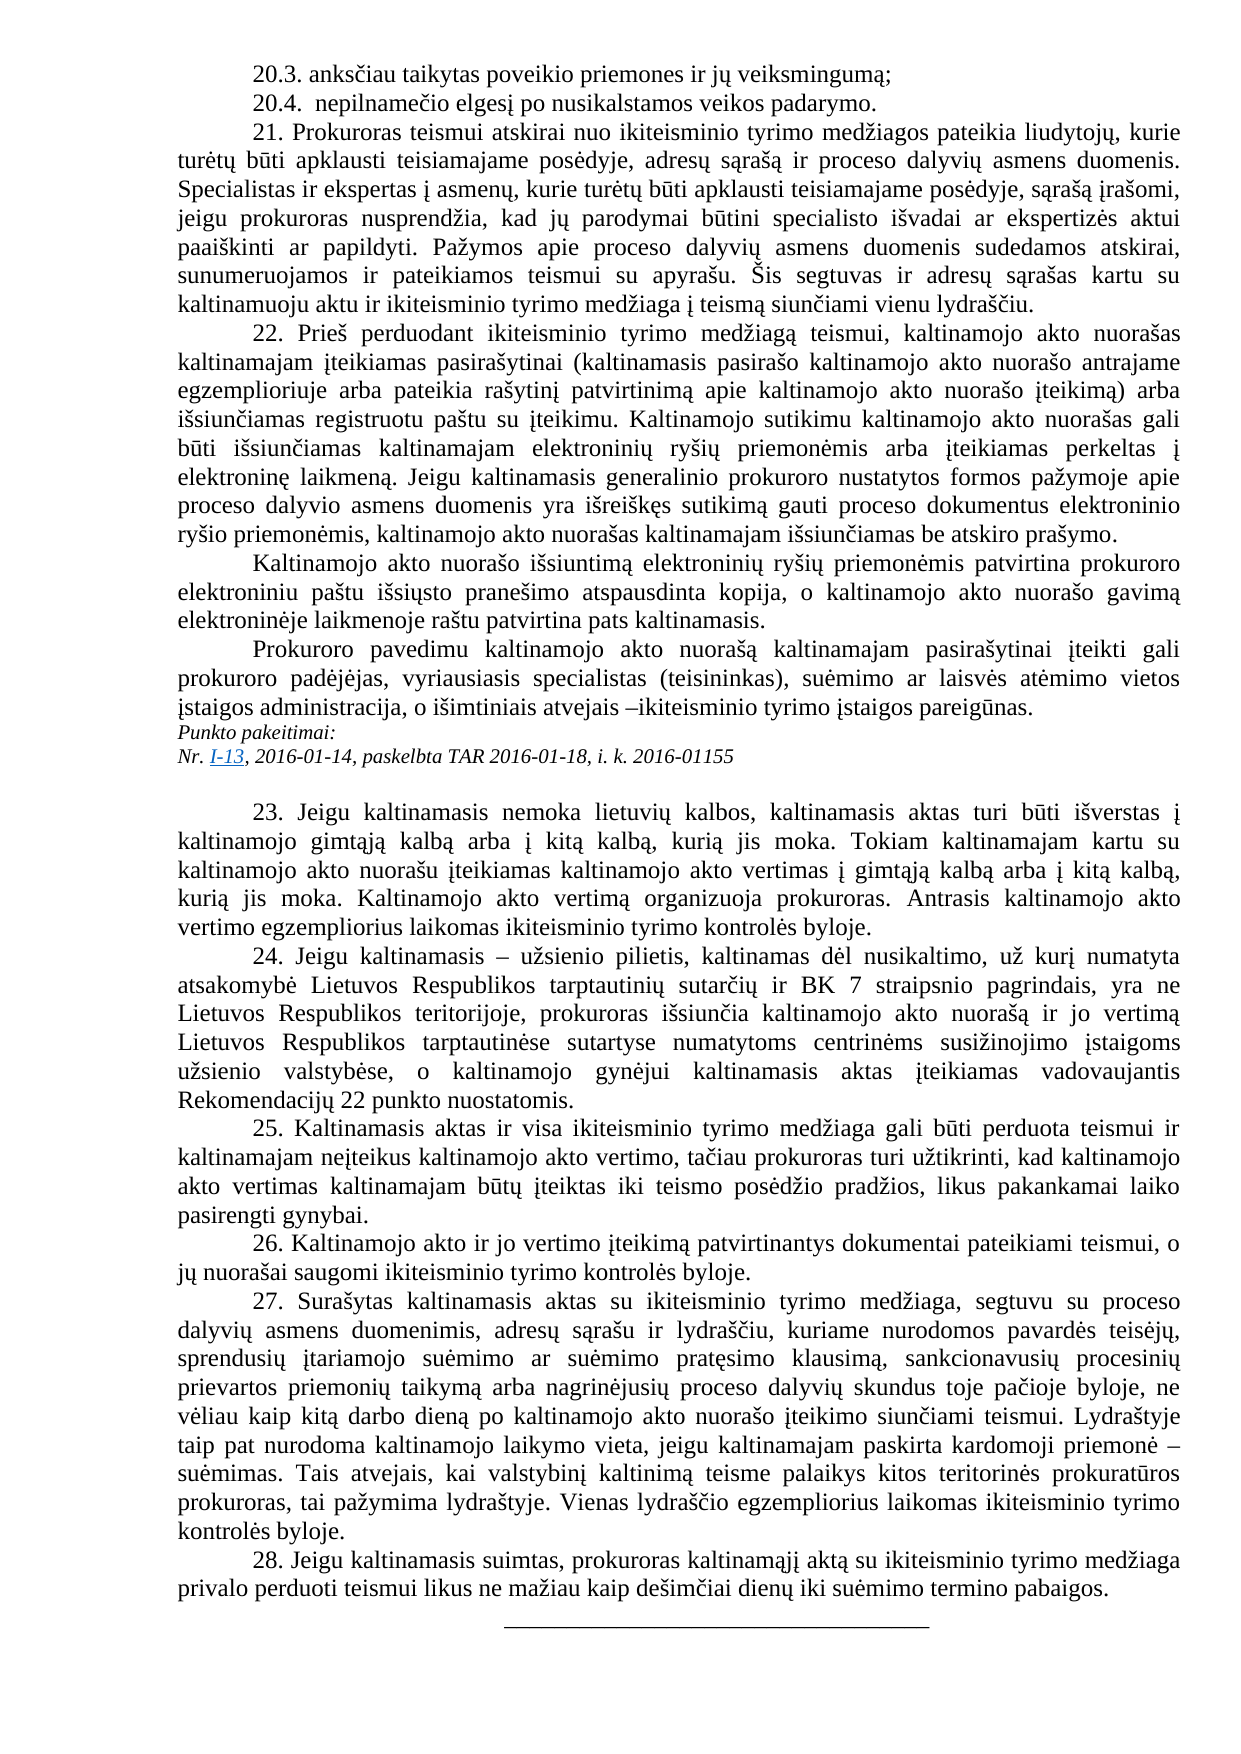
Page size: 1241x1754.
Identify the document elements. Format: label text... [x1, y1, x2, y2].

text 20.4. nepilnamečio elgesį po nusikalstamos veikos padarymo. [177, 88, 1181, 117]
text 26. Kaltinamojo akto ir jo vertimo įteikimą patvirtinantys dokumentai pateikiami teismui, o jų nuorašai saugomi ikiteisminio tyrimo kontrolės byloje. [177, 1228, 1181, 1286]
text Prokuroro pavedimu kaltinamojo akto nuorašą kaltinamajam pasirašytinai įteikti gali prokuroro padėjėjas, vyriausiasis specialistas (teisininkas), suėmimo ar laisvės atėmimo vietos įstaigos administracija, o išimtiniais atvejais –ikiteisminio tyrimo įstaigos pareigūnas. [177, 634, 1181, 720]
text 25. Kaltinamasis aktas ir visa ikiteisminio tyrimo medžiaga gali būti perduota teismui ir kaltinamajam neįteikus kaltinamojo akto vertimo, tačiau prokuroras turi užtikrinti, kad kaltinamojo akto vertimas kaltinamajam būtų įteiktas iki teismo posėdžio pradžios, likus pakankamai laiko pasirengti gynybai. [177, 1113, 1181, 1228]
text Nr. I-13, 2016-01-14, paskelbta TAR 2016-01-18, i. k. 2016-01155 [177, 744, 1181, 768]
text 20.3. anksčiau taikytas poveikio priemones ir jų veiksmingumą; [177, 59, 1181, 88]
text 27. Surašytas kaltinamasis aktas su ikiteisminio tyrimo medžiaga, segtuvu su proceso dalyvių asmens duomenimis, adresų sąrašu ir lydraščiu, kuriame nurodomos pavardės teisėjų, sprendusių įtariamojo suėmimo ar suėmimo pratęsimo klausimą, sankcionavusių procesinių prievartos priemonių taikymą arba nagrinėjusių proceso dalyvių skundus toje pačioje byloje, ne vėliau kaip kitą darbo dieną po kaltinamojo akto nuorašo įteikimo siunčiami teismui. Lydraštyje taip pat nurodoma kaltinamojo laikymo vieta, jeigu kaltinamajam paskirta kardomoji priemonė – suėmimas. Tais atvejais, kai valstybinį kaltinimą teisme palaikys kitos teritorinės prokuratūros prokuroras, tai pažymima lydraštyje. Vienas lydraščio egzempliorius laikomas ikiteisminio tyrimo kontrolės byloje. [177, 1286, 1181, 1545]
text 23. Jeigu kaltinamasis nemoka lietuvių kalbos, kaltinamasis aktas turi būti išverstas į kaltinamojo gimtąją kalbą arba į kitą kalbą, kurią jis moka. Tokiam kaltinamajam kartu su kaltinamojo akto nuorašu įteikiamas kaltinamojo akto vertimas į gimtąją kalbą arba į kitą kalbą, kurią jis moka. Kaltinamojo akto vertimą organizuoja prokuroras. Antrasis kaltinamojo akto vertimo egzempliorius laikomas ikiteisminio tyrimo kontrolės byloje. [177, 797, 1181, 941]
text Kaltinamojo akto nuorašo išsiuntimą elektroninių ryšių priemonėmis patvirtina prokuroro elektroniniu paštu išsiųsto pranešimo atspausdinta kopija, o kaltinamojo akto nuorašo gavimą elektroninėje laikmenoje raštu patvirtina pats kaltinamasis. [177, 548, 1181, 634]
text __________________________________ [177, 1602, 1181, 1631]
text 21. Prokuroras teismui atskirai nuo ikiteisminio tyrimo medžiagos pateikia liudytojų, kurie turėtų būti apklausti teisiamajame posėdyje, adresų sąrašą ir proceso dalyvių asmens duomenis. Specialistas ir ekspertas į asmenų, kurie turėtų būti apklausti teisiamajame posėdyje, sąrašą įrašomi, jeigu prokuroras nusprendžia, kad jų parodymai būtini specialisto išvadai ar ekspertizės aktui paaiškinti ar papildyti. Pažymos apie proceso dalyvių asmens duomenis sudedamos atskirai, sunumeruojamos ir pateikiamos teismui su apyrašu. Šis segtuvas ir adresų sąrašas kartu su kaltinamuoju aktu ir ikiteisminio tyrimo medžiaga į teismą siunčiami vienu lydraščiu. [177, 117, 1181, 318]
text Punkto pakeitimai: [177, 720, 1181, 744]
text 22. Prieš perduodant ikiteisminio tyrimo medžiagą teismui, kaltinamojo akto nuorašas kaltinamajam įteikiamas pasirašytinai (kaltinamasis pasirašo kaltinamojo akto nuorašo antrajame egzemplioriuje arba pateikia rašytinį patvirtinimą apie kaltinamojo akto nuorašo įteikimą) arba išsiunčiamas registruotu paštu su įteikimu. Kaltinamojo sutikimu kaltinamojo akto nuorašas gali būti išsiunčiamas kaltinamajam elektroninių ryšių priemonėmis arba įteikiamas perkeltas į elektroninę laikmeną. Jeigu kaltinamasis generalinio prokuroro nustatytos formos pažymoje apie proceso dalyvio asmens duomenis yra išreiškęs sutikimą gauti proceso dokumentus elektroninio ryšio priemonėmis, kaltinamojo akto nuorašas kaltinamajam išsiunčiamas be atskiro prašymo. [177, 318, 1181, 548]
text 24. Jeigu kaltinamasis – užsienio pilietis, kaltinamas dėl nusikaltimo, už kurį numatyta atsakomybė Lietuvos Respublikos tarptautinių sutarčių ir BK 7 straipsnio pagrindais, yra ne Lietuvos Respublikos teritorijoje, prokuroras išsiunčia kaltinamojo akto nuorašą ir jo vertimą Lietuvos Respublikos tarptautinėse sutartyse numatytoms centrinėms susižinojimo įstaigoms užsienio valstybėse, o kaltinamojo gynėjui kaltinamasis aktas įteikiamas vadovaujantis Rekomendacijų 22 punkto nuostatomis. [177, 941, 1181, 1113]
text 28. Jeigu kaltinamasis suimtas, prokuroras kaltinamąjį aktą su ikiteisminio tyrimo medžiaga privalo perduoti teismui likus ne mažiau kaip dešimčiai dienų iki suėmimo termino pabaigos. [177, 1545, 1181, 1602]
